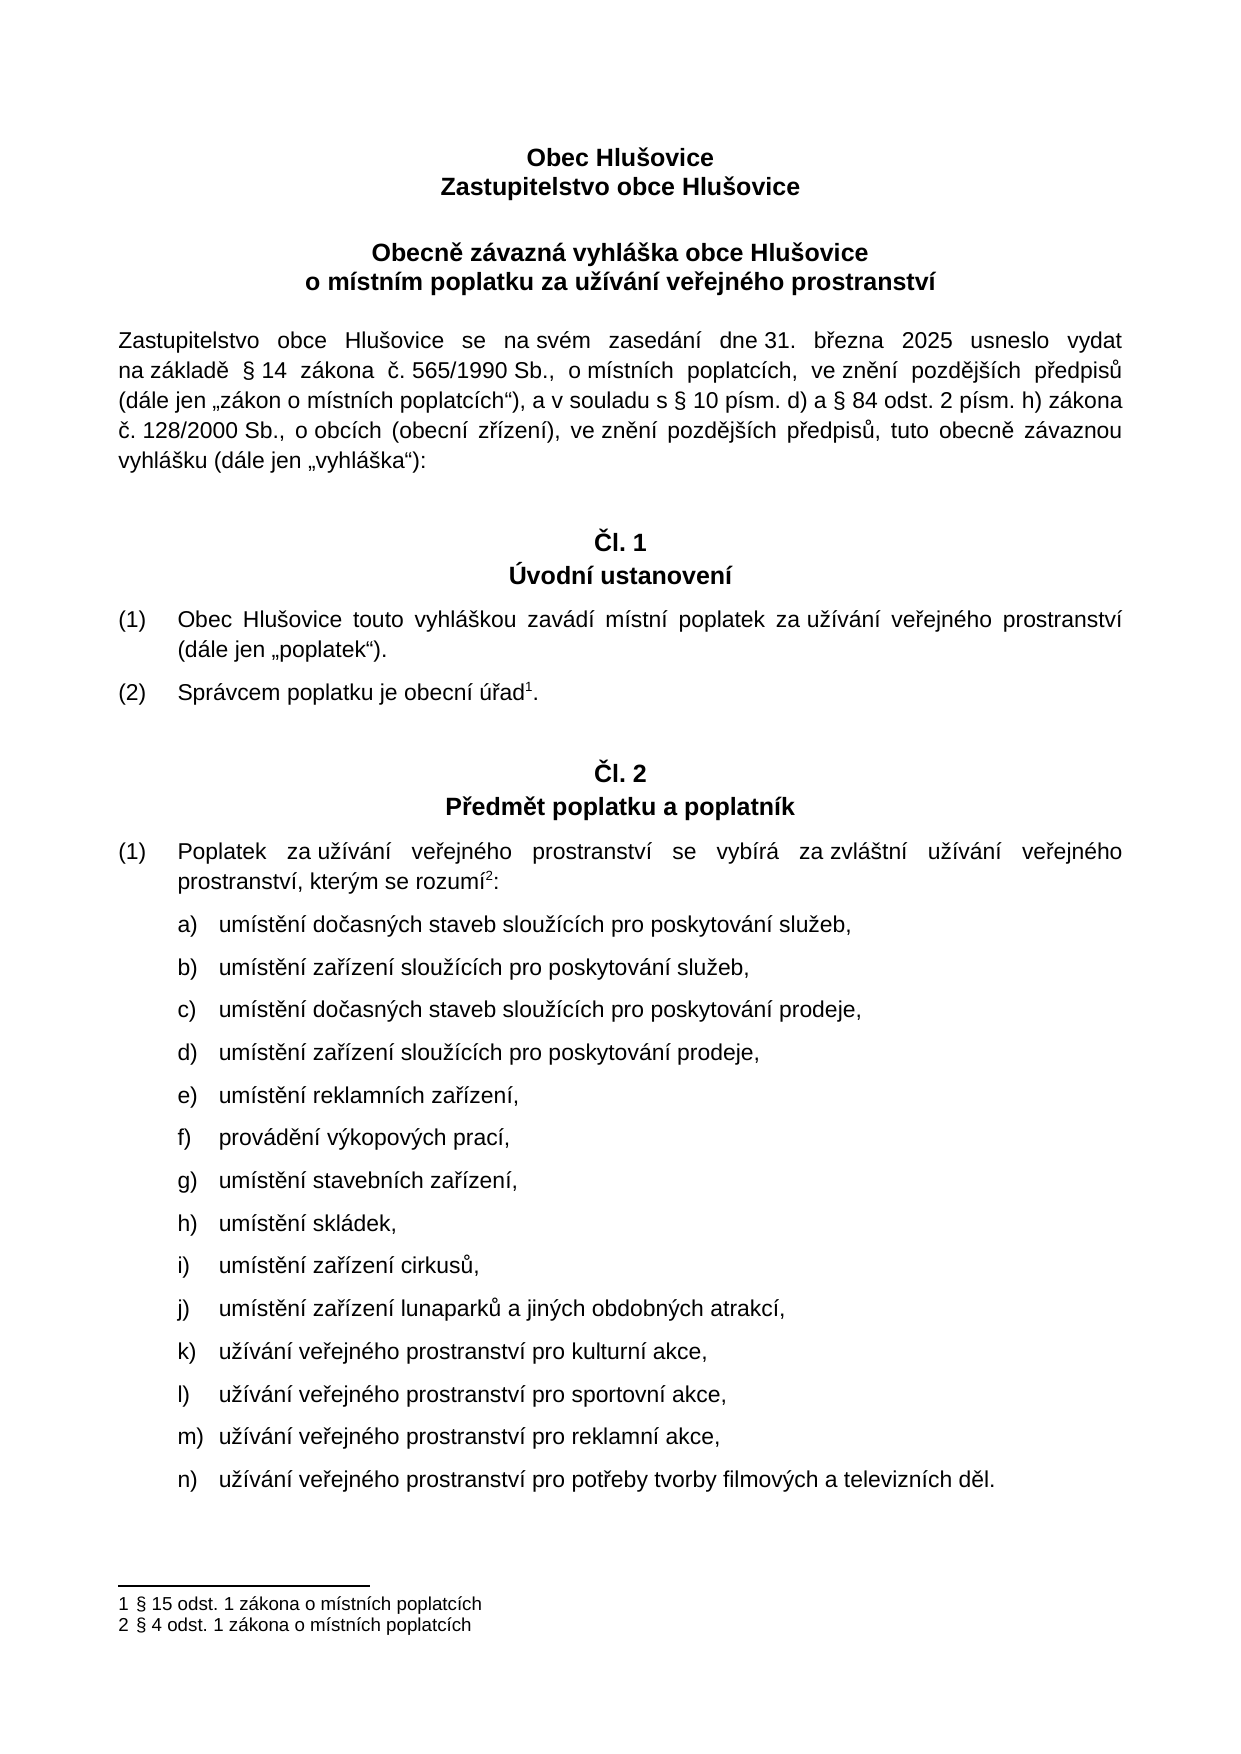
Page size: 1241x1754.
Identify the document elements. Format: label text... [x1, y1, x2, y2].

list užívání veřejného prostranství pro potřeby tvorby filmových a televizních děl. [177, 1466, 1122, 1492]
list umístění skládek, [177, 1210, 1122, 1236]
list Poplatek za užívání veřejného prostranství se vybírá za zvláštní užívání veřejného prostranství, kterým se rozumí: [118, 838, 1122, 894]
list užívání veřejného prostranství pro reklamní akce, [177, 1423, 1122, 1450]
list umístění zařízení cirkusů, [177, 1252, 1122, 1279]
list umístění zařízení sloužících pro poskytování prodeje, [177, 1039, 1122, 1065]
subtitle Obecně závazná vyhláška obce Hlušovice o místním poplatku za užívání veřejného prostranství [118, 238, 1122, 295]
title Obec Hlušovice Zastupitelstvo obce Hlušovice [118, 143, 1122, 201]
text Zastupitelstvo obce Hlušovice se na svém zasedání dne 31. března 2025 usneslo vydat na základě § 14 zákona č. 565/1990 Sb., o místních poplatcích, ve znění pozdějších předpisů (dále jen „zákon o místních poplatcích“), a v souladu s § 10 písm. d) a § 84 odst. 2 písm. h) zákona č. 128/2000 Sb., o obcích (obecní zřízení), ve znění pozdějších předpisů, tuto obecně závaznou vyhlášku (dále jen „vyhláška“): [118, 327, 1122, 474]
subtitle Čl. 1 Úvodní ustanovení [118, 528, 1122, 589]
list § 4 odst. 1 zákona o místních poplatcích [118, 1614, 1122, 1635]
list umístění zařízení sloužících pro poskytování služeb, [177, 953, 1122, 980]
list provádění výkopových prací, [177, 1124, 1122, 1151]
list užívání veřejného prostranství pro kulturní akce, [177, 1338, 1122, 1364]
list Obec Hlušovice touto vyhláškou zavádí místní poplatek za užívání veřejného prostranství (dále jen „poplatek“). [118, 606, 1122, 663]
subtitle Čl. 2 Předmět poplatku a poplatník [118, 759, 1122, 821]
list § 15 odst. 1 zákona o místních poplatcích [118, 1592, 1122, 1614]
list umístění reklamních zařízení, [177, 1082, 1122, 1108]
list umístění zařízení lunaparků a jiných obdobných atrakcí, [177, 1295, 1122, 1322]
list Správcem poplatku je obecní úřad. [118, 679, 1122, 706]
list umístění dočasných staveb sloužících pro poskytování prodeje, [177, 996, 1122, 1023]
list umístění dočasných staveb sloužících pro poskytování služeb, [177, 911, 1122, 937]
list užívání veřejného prostranství pro sportovní akce, [177, 1381, 1122, 1407]
list umístění stavebních zařízení, [177, 1167, 1122, 1193]
